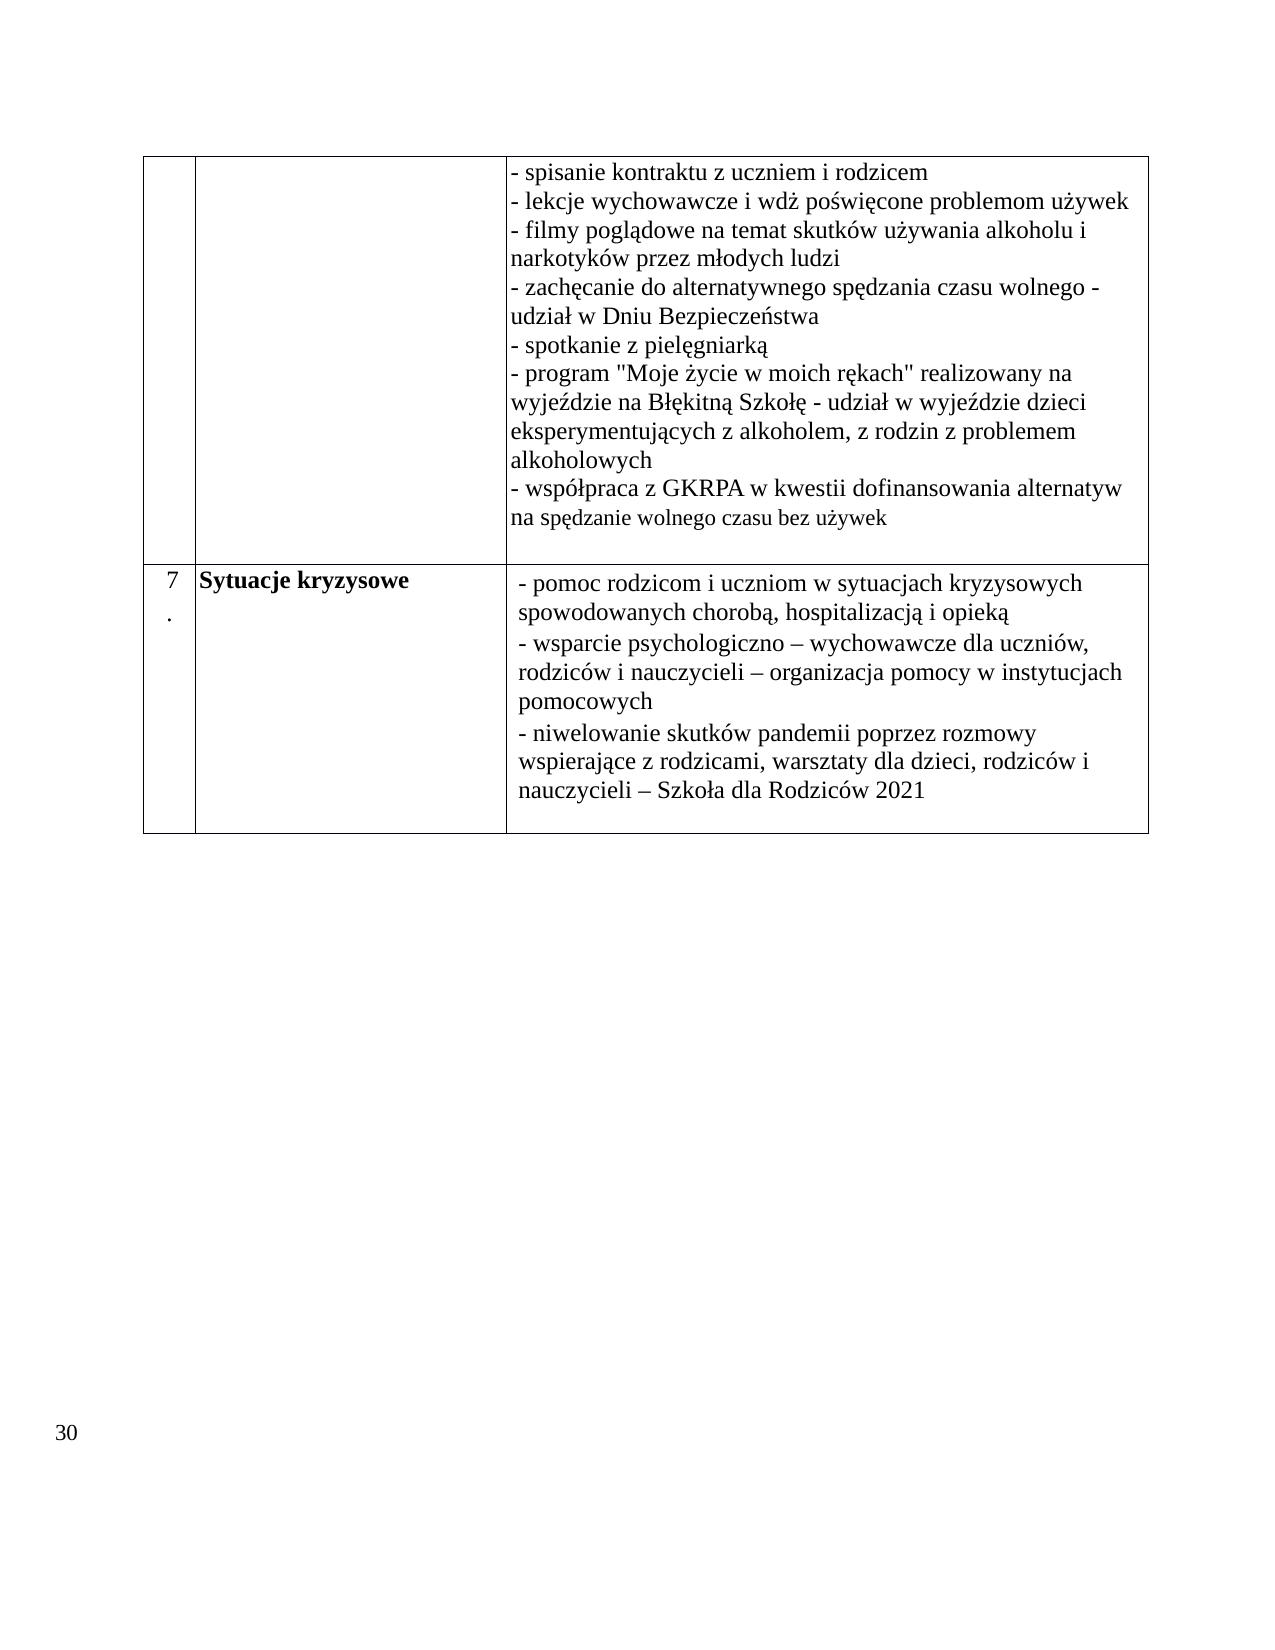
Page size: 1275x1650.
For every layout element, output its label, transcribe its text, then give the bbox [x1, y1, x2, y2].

table_cell [196, 157, 506, 564]
table_cell - pomoc rodzicom i uczniom w sytuacjach kryzysowych spowodowanych chorobą, hospitalizacją i opieką - wsparcie psychologiczno – wychowawcze dla uczniów, rodziców i nauczycieli – organizacja pomocy w instytucjach pomocowych - niwelowanie skutków pandemii poprzez rozmowy wspierające z rodzicami, warsztaty dla dzieci, rodziców i nauczycieli – Szkoła dla Rodziców 2021 [507, 565, 1148, 833]
table_cell Sytuacje kryzysowe [196, 565, 506, 833]
table_cell - spisanie kontraktu z uczniem i rodzicem - lekcje wychowawcze i wdż poświęcone problemom używek - filmy poglądowe na temat skutków używania alkoholu i narkotyków przez młodych ludzi - zachęcanie do alternatywnego spędzania czasu wolnego - udział w Dniu Bezpieczeństwa - spotkanie z pielęgniarką - program "Moje życie w moich rękach" realizowany na wyjeździe na Błękitną Szkołę - udział w wyjeździe dzieci eksperymentujących z alkoholem, z rodzin z problemem alkoholowych - współpraca z GKRPA w kwestii dofinansowania alternatyw na spędzanie wolnego czasu bez używek [507, 157, 1148, 564]
table_cell [144, 565, 195, 833]
table_cell [144, 157, 195, 564]
